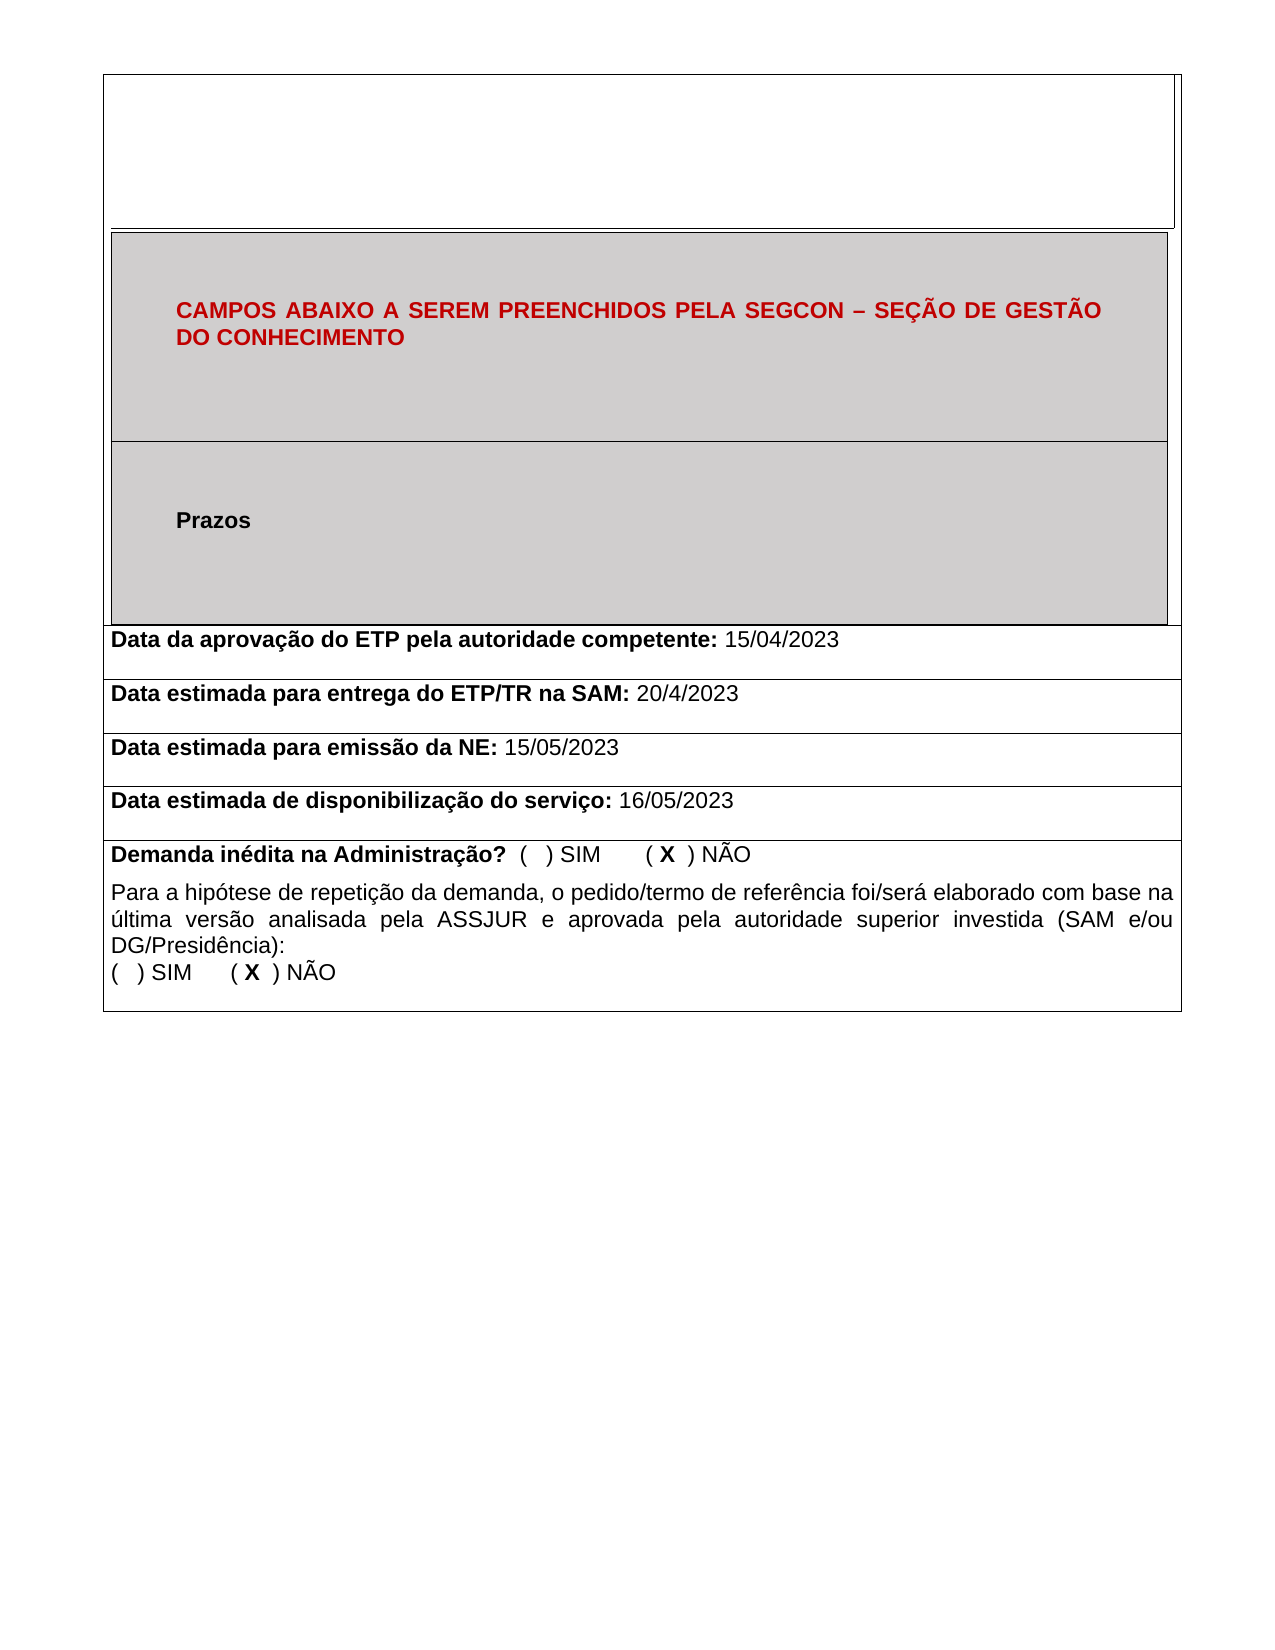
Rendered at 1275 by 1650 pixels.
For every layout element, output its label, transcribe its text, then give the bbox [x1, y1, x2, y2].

table_cell Data da aprovação do ETP pela autoridade competente: 15/04/2023 [104, 626, 1181, 679]
table_header [104, 75, 1181, 625]
table_cell Demanda inédita na Administração? ( ) SIM ( X ) NÃO Para a hipótese de repetição da demanda, o pedido/termo de referência foi/será elaborado com base na última versão analisada pela ASSJUR e aprovada pela autoridade superior investida (SAM e/ou DG/Presidência): ( ) SIM ( X ) NÃO [104, 841, 1181, 1011]
table_cell Data estimada de disponibilização do serviço: 16/05/2023 [104, 787, 1181, 840]
table_header CAMPOS ABAIXO A SEREM PREENCHIDOS PELA SEGCON – SEÇÃO DE GESTÃO DO CONHECIMENTO [112, 233, 1167, 441]
table_cell Data estimada para emissão da NE: 15/05/2023 [104, 734, 1181, 786]
table_cell Prazos [112, 442, 1167, 624]
table_cell Data estimada para entrega do ETP/TR na SAM: 20/4/2023 [104, 680, 1181, 732]
